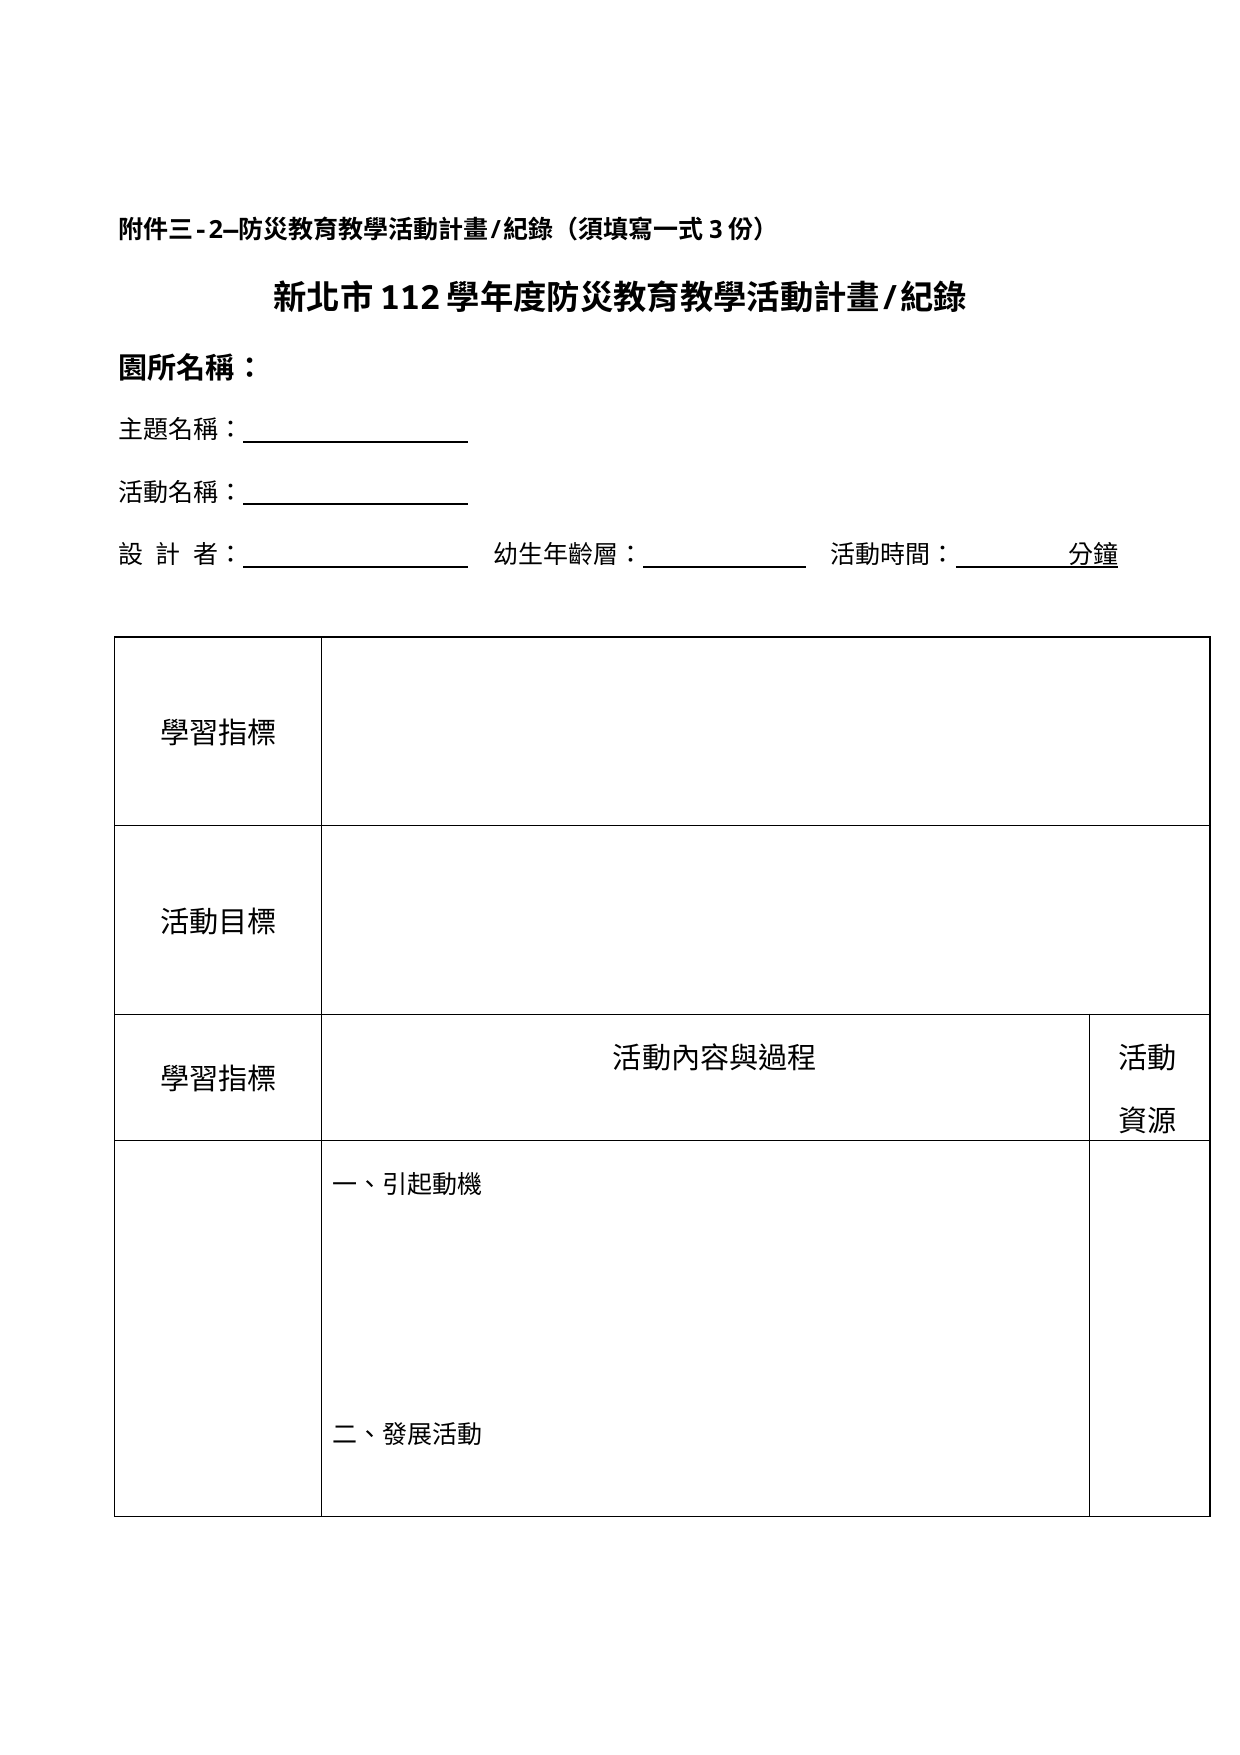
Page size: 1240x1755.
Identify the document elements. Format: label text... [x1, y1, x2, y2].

text 設 計 者： 幼生年齡層： 活動時間： 分鐘 [118, 511, 1121, 574]
table_cell [1090, 1141, 1209, 1516]
text 新北市112學年度防災教育教學活動計畫/紀錄 [118, 271, 1121, 319]
table_cell 活動 資源 [1090, 1015, 1209, 1139]
text 附件三-2—防災教育教學活動計畫/紀錄（須填寫一式3份） [118, 209, 1121, 246]
table_cell 活動內容與過程 [322, 1015, 1089, 1139]
text 主題名稱： 、 [118, 386, 1121, 449]
table_cell 一、引起動機 二、發展活動 [322, 1141, 1089, 1516]
text 園所名稱： [118, 344, 1121, 386]
table_cell 活動目標 [115, 826, 321, 1013]
table_cell 學習指標 [115, 1015, 321, 1139]
table_header 學習指標 [115, 638, 321, 825]
table_cell [115, 1141, 321, 1516]
table_cell [322, 826, 1209, 1013]
table_header [322, 638, 1209, 825]
text 活動名稱： 、 [118, 449, 1121, 511]
